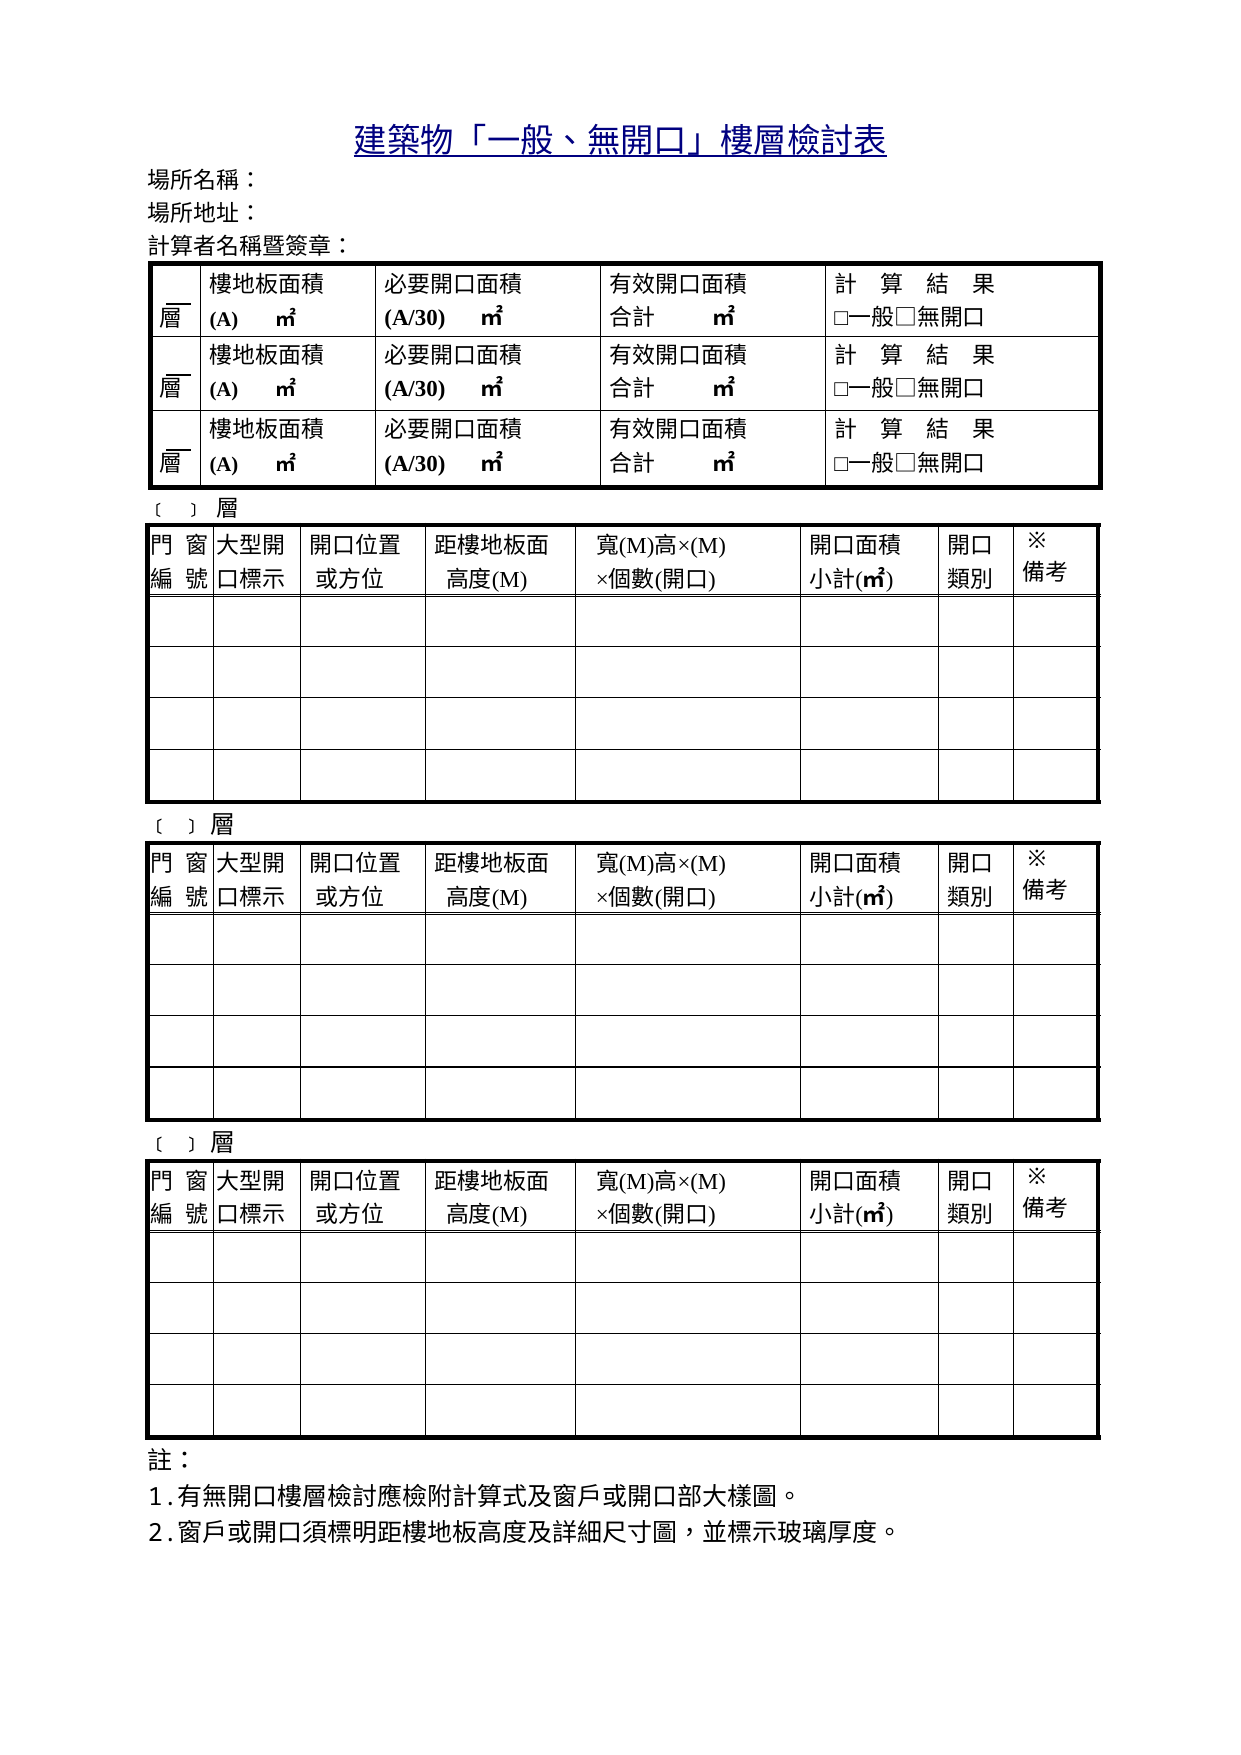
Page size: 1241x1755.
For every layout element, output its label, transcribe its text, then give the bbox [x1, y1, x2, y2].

text ﹝ ﹞ 層 [148, 804, 1093, 841]
table_cell 計 算 結 果 □一般□無開口 [826, 337, 1098, 410]
table_cell [576, 965, 800, 1015]
table_cell [426, 1233, 575, 1282]
table_cell [939, 915, 1013, 964]
table_cell 層 [153, 337, 200, 410]
table_cell [801, 1283, 938, 1333]
table_cell [576, 698, 800, 748]
table_cell [801, 1068, 938, 1117]
table_cell [301, 1068, 425, 1117]
table_cell [1014, 1283, 1096, 1333]
table_cell [426, 597, 575, 646]
text 註： [148, 1440, 1093, 1476]
table_cell [1014, 1385, 1096, 1435]
table_cell 樓地板面積 (A) ㎡ [201, 411, 375, 485]
table_cell 樓地板面積 (A) ㎡ [201, 337, 375, 410]
table_cell [1014, 647, 1096, 697]
table_cell [801, 1016, 938, 1066]
table_cell [426, 1334, 575, 1384]
table_cell [939, 750, 1013, 799]
table_cell [426, 698, 575, 748]
table_cell [801, 647, 938, 697]
table_cell [576, 1016, 800, 1066]
table_cell [426, 965, 575, 1015]
table_header 大型開 口標示 [214, 527, 300, 594]
table_cell [301, 965, 425, 1015]
table_cell [301, 698, 425, 748]
table_cell [801, 750, 938, 799]
table_header ※ 備考 [1014, 1163, 1096, 1229]
table_cell [150, 1283, 213, 1333]
table_cell [301, 597, 425, 646]
table_cell [939, 1385, 1013, 1435]
table_header 有效開口面積 合計 ㎡ [601, 266, 825, 336]
table_header 計 算 結 果 □一般□無開口 [826, 266, 1098, 336]
table_cell [1014, 1233, 1096, 1282]
table_cell [214, 1016, 300, 1066]
table_header 寬(M)高×(M) ×個數(開口) [576, 1163, 800, 1229]
text ﹝ ﹞ 層 [148, 1122, 1093, 1158]
table_cell [150, 1016, 213, 1066]
table_cell [801, 1233, 938, 1282]
table_cell [214, 915, 300, 964]
table_header 開口 類別 [939, 527, 1013, 594]
table_cell 層 [153, 411, 200, 485]
table_header 寬(M)高×(M) ×個數(開口) [576, 527, 800, 594]
table_cell [576, 915, 800, 964]
table_cell [301, 915, 425, 964]
table_cell [150, 1233, 213, 1282]
table_cell [214, 1385, 300, 1435]
table_cell [801, 965, 938, 1015]
table_cell [939, 1068, 1013, 1117]
table_cell [301, 1016, 425, 1066]
table_header 大型開 口標示 [214, 845, 300, 912]
table_header 層 [153, 266, 200, 336]
table_cell [150, 1068, 213, 1117]
table_cell [576, 1068, 800, 1117]
table_header 門 窗 編 號 [150, 845, 213, 912]
table_cell [150, 1385, 213, 1435]
table_header 開口位置 或方位 [301, 845, 425, 912]
table_cell [214, 647, 300, 697]
table_header 開口 類別 [939, 1163, 1013, 1229]
table_cell [426, 915, 575, 964]
table_cell [214, 1068, 300, 1117]
table_cell [1014, 750, 1096, 799]
text 場所名稱： [148, 162, 1093, 195]
table_header 開口 類別 [939, 845, 1013, 912]
table_header 寬(M)高×(M) ×個數(開口) [576, 845, 800, 912]
table_cell [939, 1233, 1013, 1282]
table_cell [214, 1233, 300, 1282]
table_cell 必要開口面積 (A/30) ㎡ [376, 337, 600, 410]
text 計算者名稱暨簽章： [148, 228, 1093, 261]
table_cell [426, 1068, 575, 1117]
table_cell 計 算 結 果 □一般□無開口 [826, 411, 1098, 485]
text ﹝ ﹞ 層 [148, 490, 1093, 523]
table_cell [939, 1016, 1013, 1066]
table_cell [426, 1385, 575, 1435]
table_header 門 窗 編 號 [150, 527, 213, 594]
table_cell [426, 1283, 575, 1333]
table_cell [1014, 1334, 1096, 1384]
table_header 大型開 口標示 [214, 1163, 300, 1229]
table_cell [426, 750, 575, 799]
table_cell [801, 1334, 938, 1384]
table_cell [1014, 597, 1096, 646]
table_cell [214, 1283, 300, 1333]
table_cell [301, 1385, 425, 1435]
table_cell [1014, 1068, 1096, 1117]
table_cell [426, 647, 575, 697]
table_cell [939, 647, 1013, 697]
table_cell [939, 597, 1013, 646]
table_cell [150, 698, 213, 748]
table_cell [1014, 698, 1096, 748]
table_cell [576, 1334, 800, 1384]
table_header 開口位置 或方位 [301, 527, 425, 594]
table_cell [150, 647, 213, 697]
table_cell [939, 698, 1013, 748]
table_cell [939, 965, 1013, 1015]
table_header 開口面積 小計(㎡) [801, 527, 938, 594]
table_cell [301, 1334, 425, 1384]
table_header 樓地板面積 (A) ㎡ [201, 266, 375, 336]
table_cell [801, 1385, 938, 1435]
table_cell [576, 647, 800, 697]
table_cell [1014, 965, 1096, 1015]
table_header 開口面積 小計(㎡) [801, 845, 938, 912]
table_cell [214, 698, 300, 748]
table_cell [150, 915, 213, 964]
table_cell [214, 750, 300, 799]
text 建築物「一般、無開口」樓層檢討表 [148, 113, 1093, 162]
table_header 必要開口面積 (A/30) ㎡ [376, 266, 600, 336]
table_header ※ 備考 [1014, 527, 1096, 594]
table_cell 有效開口面積 合計 ㎡ [601, 337, 825, 410]
table_cell [1014, 915, 1096, 964]
table_header ※ 備考 [1014, 845, 1096, 912]
table_header 距樓地板面 高度(M) [426, 1163, 575, 1229]
text 場所地址： [148, 195, 1093, 228]
table_cell [301, 1283, 425, 1333]
table_cell [214, 965, 300, 1015]
table_cell [939, 1334, 1013, 1384]
table_cell [150, 965, 213, 1015]
table_cell [426, 1016, 575, 1066]
table_header 門 窗 編 號 [150, 1163, 213, 1229]
table_cell [214, 1334, 300, 1384]
table_cell [576, 1385, 800, 1435]
table_cell [576, 1233, 800, 1282]
table_cell [150, 1334, 213, 1384]
table_cell [576, 597, 800, 646]
table_cell [150, 597, 213, 646]
table_cell [801, 698, 938, 748]
table_cell [214, 597, 300, 646]
table_header 距樓地板面 高度(M) [426, 527, 575, 594]
table_cell [576, 750, 800, 799]
table_cell [1014, 1016, 1096, 1066]
table_cell [939, 1283, 1013, 1333]
table_cell [301, 1233, 425, 1282]
table_header 距樓地板面 高度(M) [426, 845, 575, 912]
table_cell 必要開口面積 (A/30) ㎡ [376, 411, 600, 485]
text 2.窗戶或開口須標明距樓地板高度及詳細尺寸圖，並標示玻璃厚度。 [148, 1513, 1093, 1549]
table_header 開口面積 小計(㎡) [801, 1163, 938, 1229]
table_cell [301, 647, 425, 697]
text 1.有無開口樓層檢討應檢附計算式及窗戶或開口部大樣圖。 [148, 1476, 1093, 1513]
table_header 開口位置 或方位 [301, 1163, 425, 1229]
table_cell [801, 597, 938, 646]
table_cell [576, 1283, 800, 1333]
table_cell [301, 750, 425, 799]
table_cell 有效開口面積 合計 ㎡ [601, 411, 825, 485]
table_cell [150, 750, 213, 799]
table_cell [801, 915, 938, 964]
